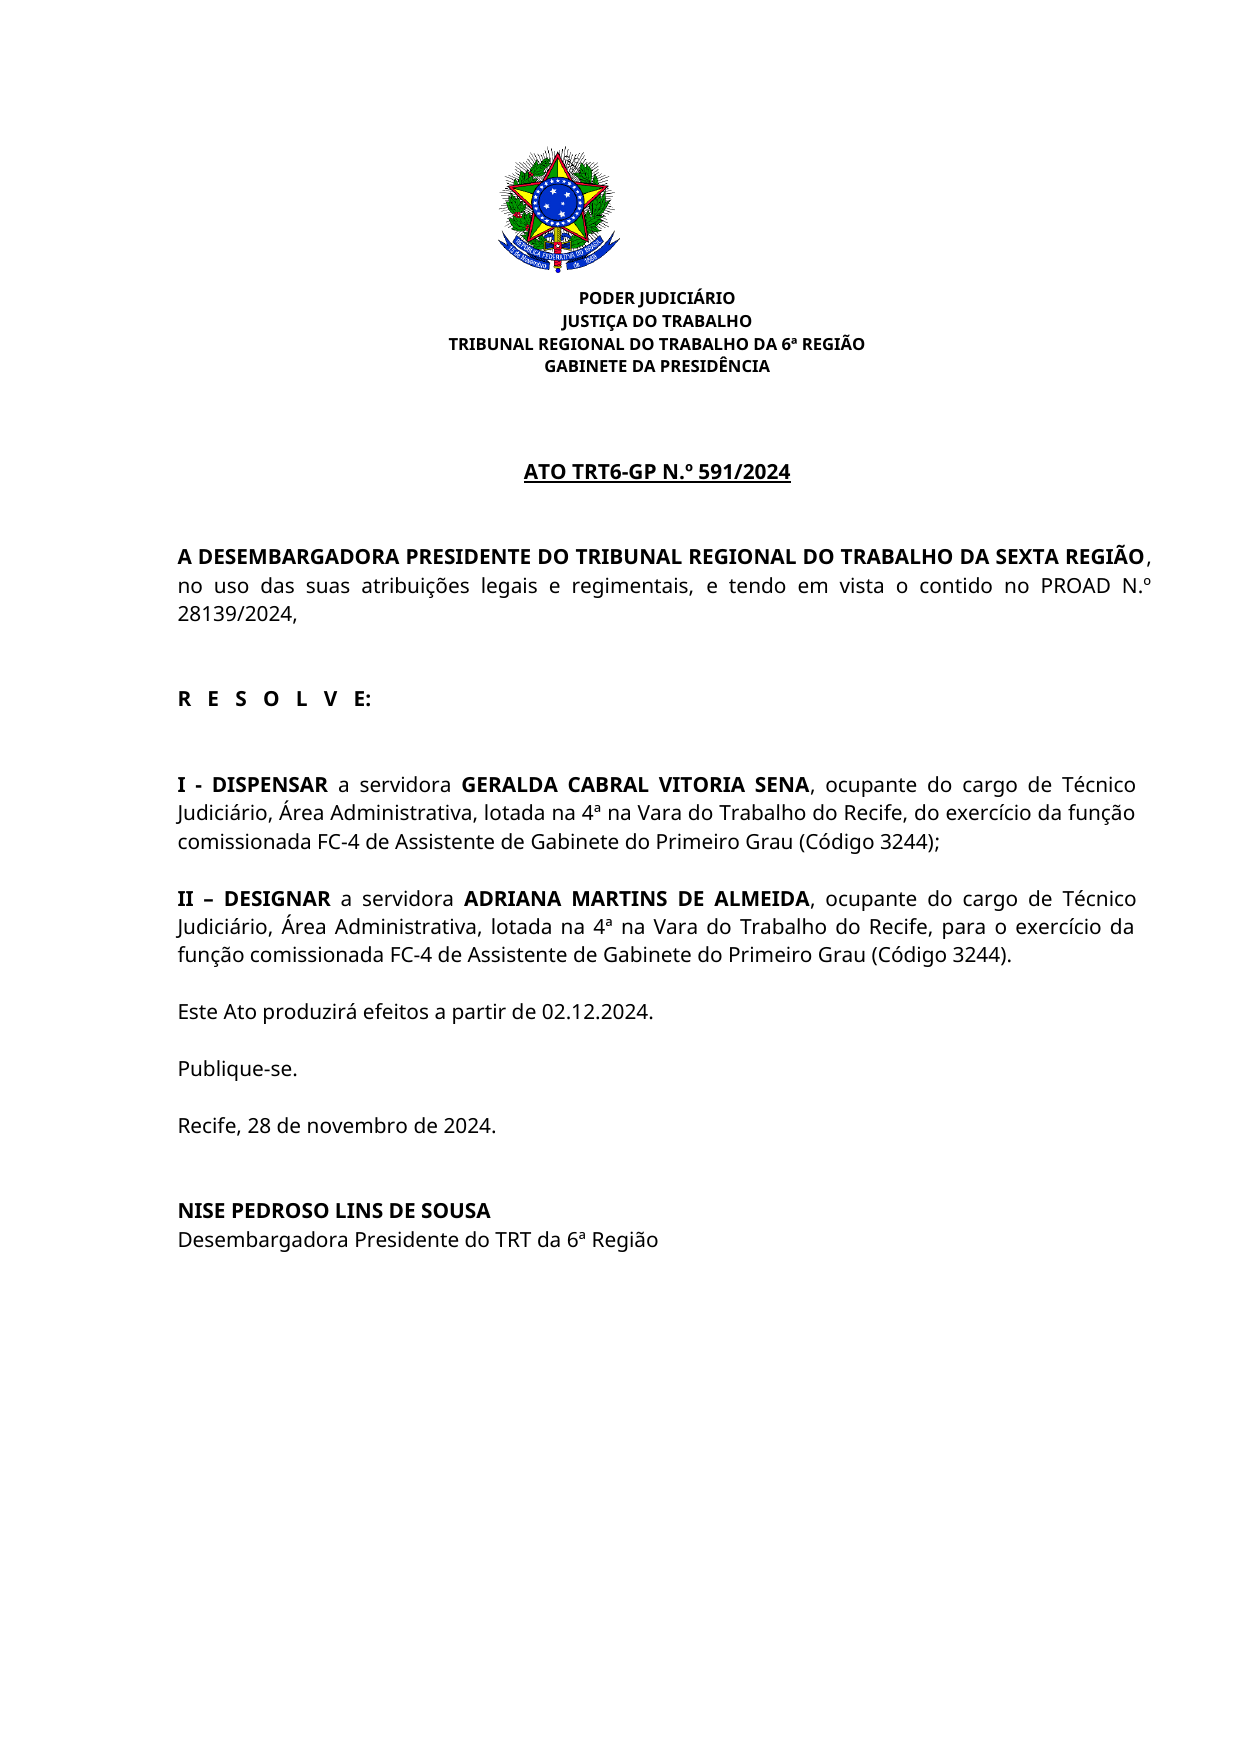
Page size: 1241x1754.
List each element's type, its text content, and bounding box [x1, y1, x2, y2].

text R E S O L V E: [177, 684, 1137, 713]
text NISE PEDROSO LINS DE SOUSA [177, 1196, 1152, 1225]
text Recife, 28 de novembro de 2024. [177, 1111, 1137, 1139]
text ATO TRT6-GP N.º 591/2024 [177, 457, 1137, 486]
text JUSTIÇA DO TRABALHO [177, 309, 1137, 332]
picture [491, 143, 623, 275]
text II – DESIGNAR a servidora ADRIANA MARTINS DE ALMEIDA, ocupante do cargo de Técnico Judiciário, Área Administrativa, lotada na 4ª na Vara do Trabalho do Recife, para o exercício da função comissionada FC-4 de Assistente de Gabinete do Primeiro Grau (Código 3244). [177, 884, 1137, 969]
text PODER JUDICIÁRIO [177, 287, 1137, 309]
text Este Ato produzirá efeitos a partir de 02.12.2024. [177, 997, 1137, 1026]
text TRIBUNAL REGIONAL DO TRABALHO DA 6ª REGIÃO [177, 332, 1137, 355]
text GABINETE DA PRESIDÊNCIA [177, 355, 1137, 377]
text Desembargadora Presidente do TRT da 6ª Região [177, 1225, 1137, 1253]
text Publique-se. [177, 1054, 1137, 1083]
text A DESEMBARGADORA PRESIDENTE DO TRIBUNAL REGIONAL DO TRABALHO DA SEXTA REGIÃO, no uso das suas atribuições legais e regimentais, e tendo em vista o contido no PROAD N.º 28139/2024, [177, 542, 1152, 628]
text I - DISPENSAR a servidora GERALDA CABRAL VITORIA SENA, ocupante do cargo de Técnico Judiciário, Área Administrativa, lotada na 4ª na Vara do Trabalho do Recife, do exercício da função comissionada FC-4 de Assistente de Gabinete do Primeiro Grau (Código 3244); [177, 770, 1137, 855]
